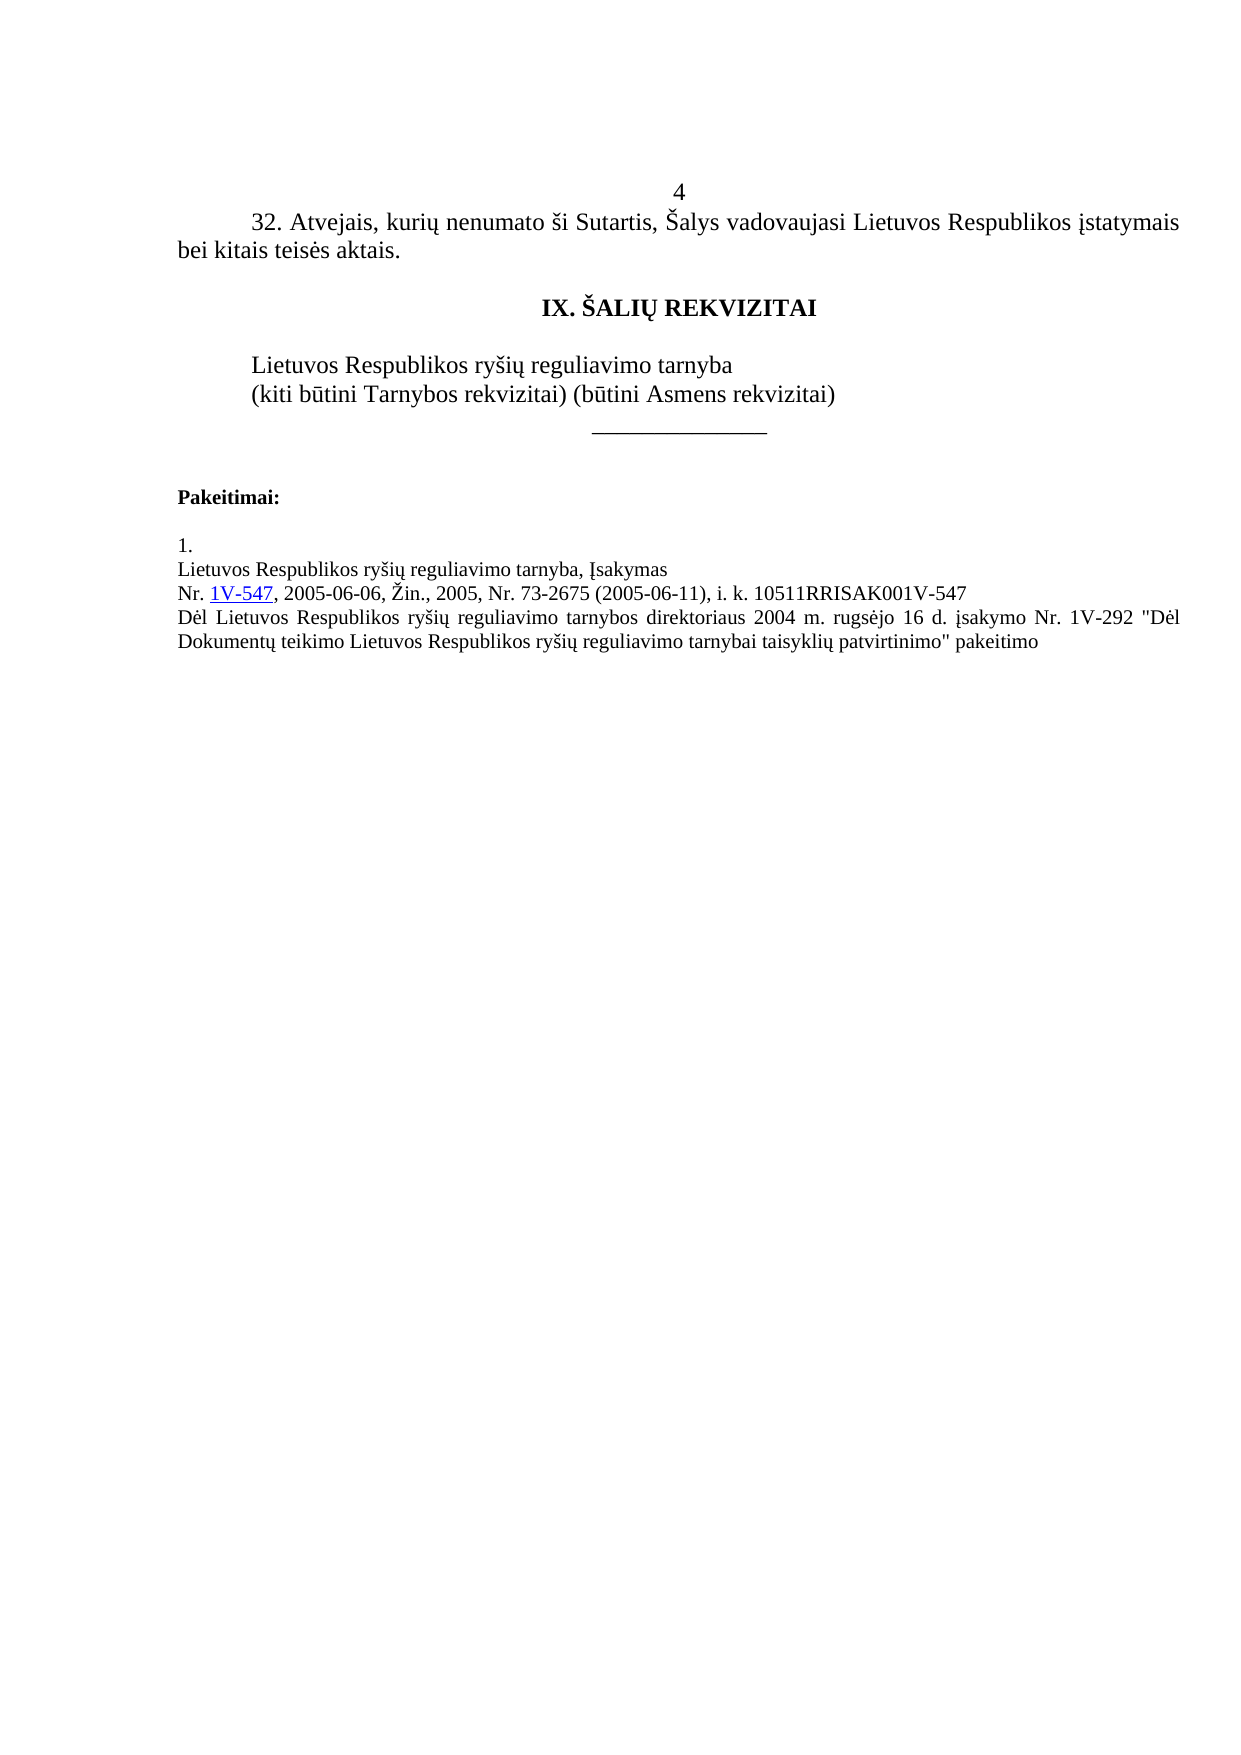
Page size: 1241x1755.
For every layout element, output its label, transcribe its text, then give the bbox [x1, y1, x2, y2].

text Pakeitimai: [177, 485, 1181, 509]
text 1. [177, 533, 1181, 557]
text 32. Atvejais, kurių nenumato ši Sutartis, Šalys vadovaujasi Lietuvos Respublikos įstatymais bei kitais teisės aktais. [177, 207, 1181, 264]
text Lietuvos Respublikos ryšių reguliavimo tarnyba, Įsakymas [177, 557, 1181, 581]
text ______________ [177, 408, 1181, 437]
text (kiti būtini Tarnybos rekvizitai) (būtini Asmens rekvizitai) [177, 379, 1181, 408]
text IX. ŠALIŲ REKVIZITAI [177, 293, 1181, 322]
text Dėl Lietuvos Respublikos ryšių reguliavimo tarnybos direktoriaus 2004 m. rugsėjo 16 d. įsakymo Nr. 1V-292 "Dėl Dokumentų teikimo Lietuvos Respublikos ryšių reguliavimo tarnybai taisyklių patvirtinimo" pakeitimo [177, 605, 1181, 653]
text Nr. 1V-547, 2005-06-06, Žin., 2005, Nr. 73-2675 (2005-06-11), i. k. 10511RRISAK001V-547 [177, 581, 1181, 605]
text Lietuvos Respublikos ryšių reguliavimo tarnyba [177, 350, 1181, 379]
